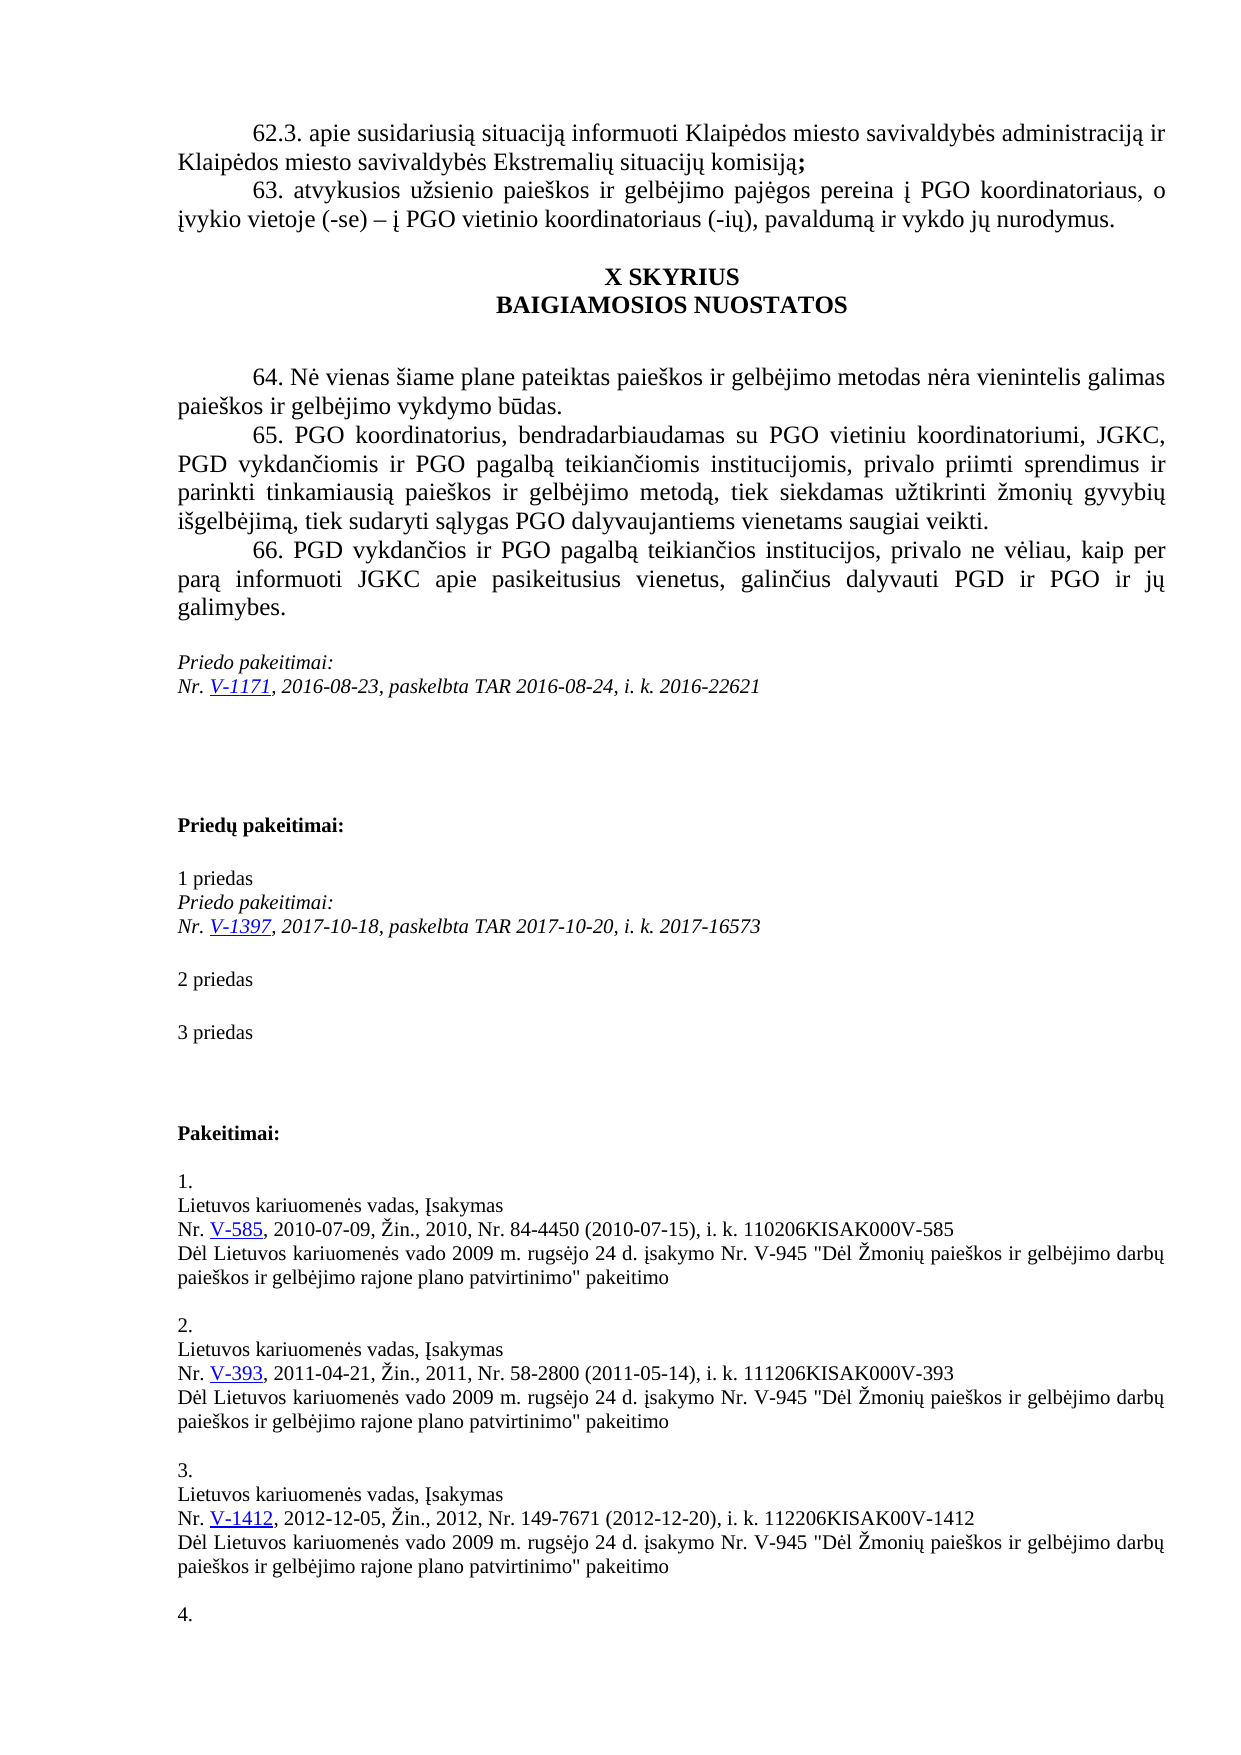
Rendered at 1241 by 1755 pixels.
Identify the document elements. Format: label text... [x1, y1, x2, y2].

text Nr. V-393, 2011-04-21, Žin., 2011, Nr. 58-2800 (2011-05-14), i. k. 111206KISAK000V-393 [177, 1361, 1166, 1385]
text Lietuvos kariuomenės vadas, Įsakymas [177, 1193, 1166, 1217]
text BAIGIAMOSIOS NUOSTATOS [177, 291, 1166, 319]
text 4. [177, 1602, 1166, 1626]
text Priedų pakeitimai: [177, 813, 1166, 837]
text Dėl Lietuvos kariuomenės vado 2009 m. rugsėjo 24 d. įsakymo Nr. V-945 "Dėl Žmonių paieškos ir gelbėjimo darbų paieškos ir gelbėjimo rajone plano patvirtinimo" pakeitimo [177, 1385, 1166, 1433]
text Dėl Lietuvos kariuomenės vado 2009 m. rugsėjo 24 d. įsakymo Nr. V-945 "Dėl Žmonių paieškos ir gelbėjimo darbų paieškos ir gelbėjimo rajone plano patvirtinimo" pakeitimo [177, 1241, 1166, 1289]
text 3 priedas [177, 1020, 1166, 1044]
text Pakeitimai: [177, 1121, 1166, 1145]
text Priedo pakeitimai: [177, 890, 1166, 914]
text Nr. V-1171, 2016-08-23, paskelbta TAR 2016-08-24, i. k. 2016-22621 [177, 674, 1166, 698]
text X SKYRIUS [177, 262, 1166, 291]
text 65. PGO koordinatorius, bendradarbiaudamas su PGO vietiniu koordinatoriumi, JGKC, PGD vykdančiomis ir PGO pagalbą teikiančiomis institucijomis, privalo priimti sprendimus ir parinkti tinkamiausią paieškos ir gelbėjimo metodą, tiek siekdamas užtikrinti žmonių gyvybių išgelbėjimą, tiek sudaryti sąlygas PGO dalyvaujantiems vienetams saugiai veikti. [177, 420, 1166, 535]
text Priedo pakeitimai: [177, 650, 1166, 674]
text 2. [177, 1313, 1166, 1337]
text 63. atvykusios užsienio paieškos ir gelbėjimo pajėgos pereina į PGO koordinatoriaus, o įvykio vietoje (-se) – į PGO vietinio koordinatoriaus (-ių), pavaldumą ir vykdo jų nurodymus. [177, 176, 1166, 233]
text Lietuvos kariuomenės vadas, Įsakymas [177, 1337, 1166, 1361]
text 2 priedas [177, 967, 1166, 991]
text 66. PGD vykdančios ir PGO pagalbą teikiančios institucijos, privalo ne vėliau, kaip per parą informuoti JGKC apie pasikeitusius vienetus, galinčius dalyvauti PGD ir PGO ir jų galimybes. [177, 535, 1166, 621]
text Nr. V-1397, 2017-10-18, paskelbta TAR 2017-10-20, i. k. 2017-16573 [177, 914, 1166, 938]
text Lietuvos kariuomenės vadas, Įsakymas [177, 1482, 1166, 1506]
text 1. [177, 1169, 1166, 1193]
text 64. Nė vienas šiame plane pateiktas paieškos ir gelbėjimo metodas nėra vienintelis galimas paieškos ir gelbėjimo vykdymo būdas. [177, 362, 1166, 420]
text Nr. V-1412, 2012-12-05, Žin., 2012, Nr. 149-7671 (2012-12-20), i. k. 112206KISAK00V-1412 [177, 1506, 1166, 1530]
text 3. [177, 1457, 1166, 1482]
text 1 priedas [177, 866, 1166, 890]
text 62.3. apie susidariusią situaciją informuoti Klaipėdos miesto savivaldybės administraciją ir Klaipėdos miesto savivaldybės Ekstremalių situacijų komisiją; [177, 118, 1166, 176]
text Dėl Lietuvos kariuomenės vado 2009 m. rugsėjo 24 d. įsakymo Nr. V-945 "Dėl Žmonių paieškos ir gelbėjimo darbų paieškos ir gelbėjimo rajone plano patvirtinimo" pakeitimo [177, 1530, 1166, 1578]
text Nr. V-585, 2010-07-09, Žin., 2010, Nr. 84-4450 (2010-07-15), i. k. 110206KISAK000V-585 [177, 1217, 1166, 1241]
